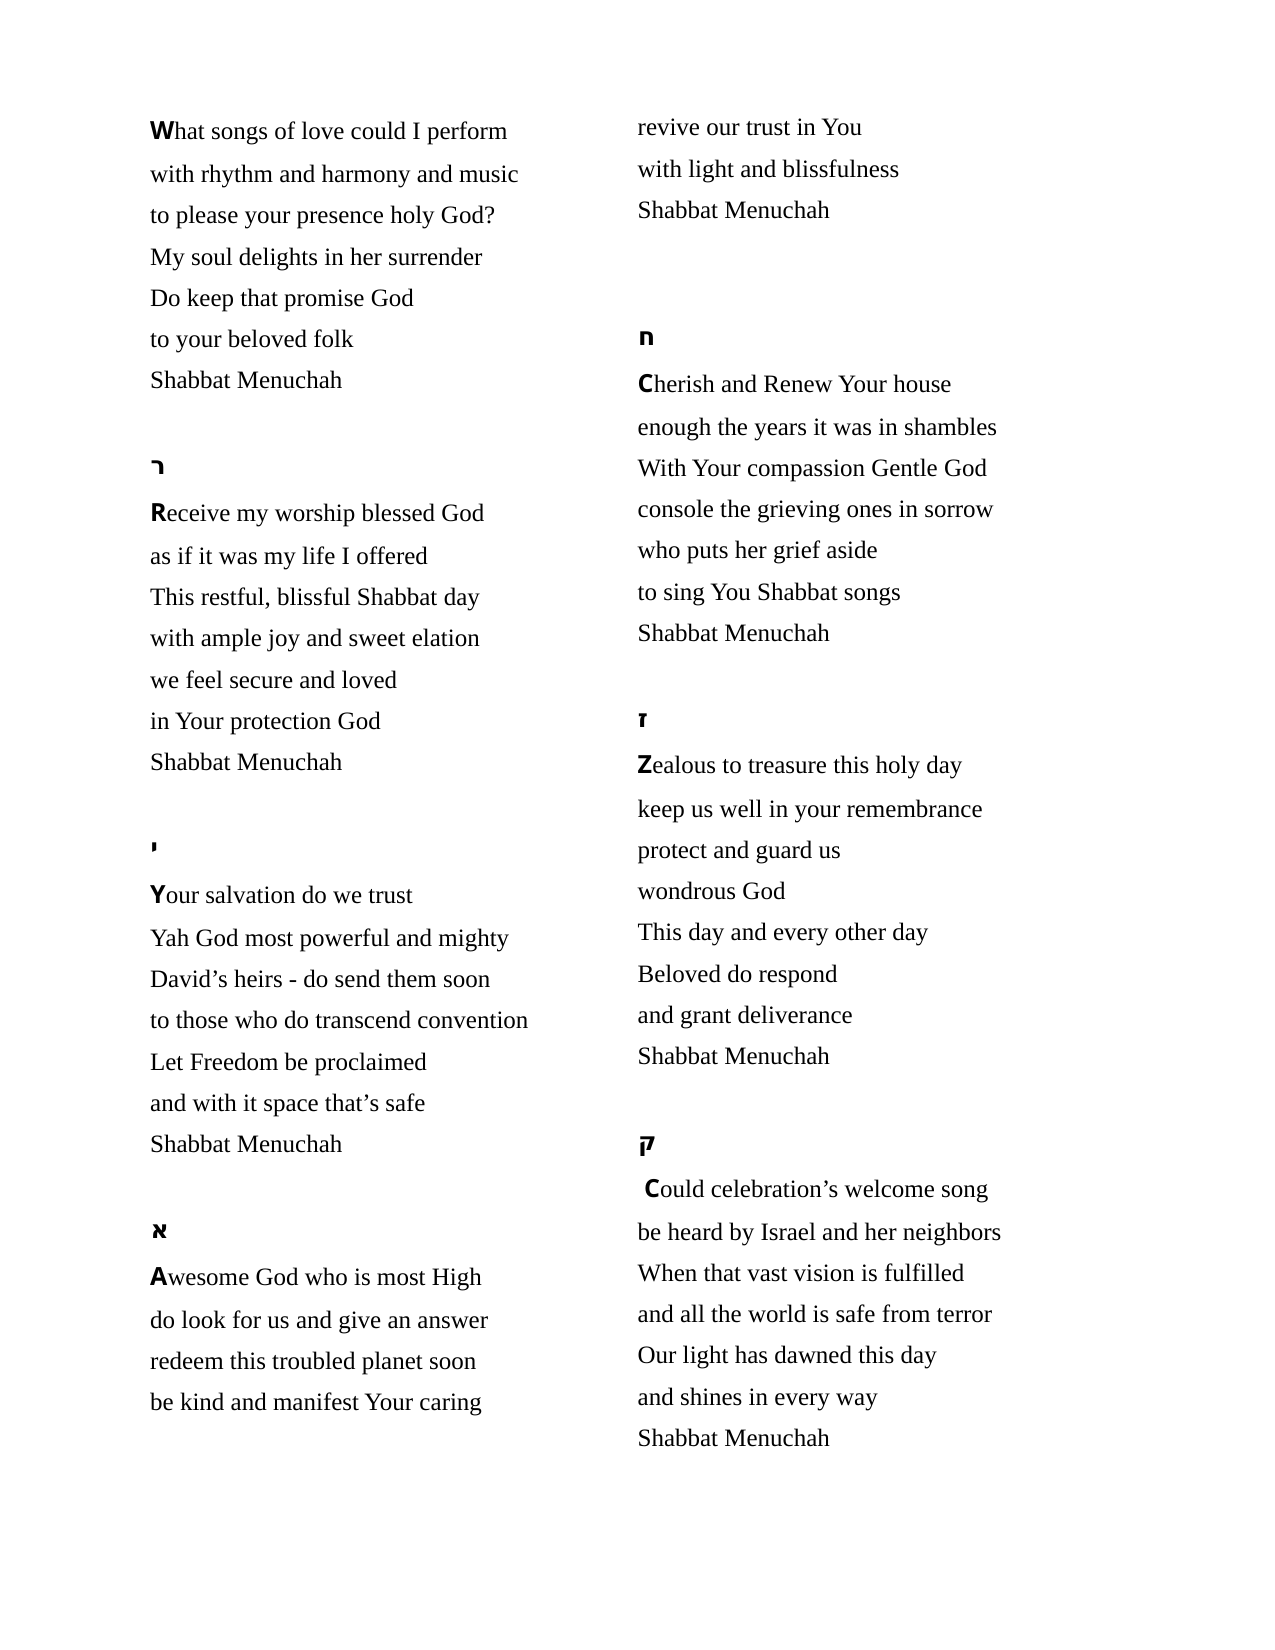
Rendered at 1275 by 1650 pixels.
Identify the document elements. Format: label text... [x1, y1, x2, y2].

text Shabbat Menuchah [150, 747, 637, 776]
text Yah God most powerful and mighty [150, 923, 637, 952]
text Shabbat Menuchah [150, 1129, 637, 1158]
text keep us well in your remembrance [637, 794, 1125, 822]
text Our light has dawned this day [637, 1341, 1125, 1369]
text ר [150, 448, 637, 482]
text ח [637, 319, 1125, 353]
text ‮ ‬Could celebration’s welcome song [637, 1170, 1125, 1204]
text Cherish and Renew Your house [637, 365, 1125, 399]
text Awesome God who is most High [150, 1258, 637, 1292]
text Your salvation do we trust [150, 876, 637, 910]
text redeem this troubled planet soon [150, 1346, 637, 1375]
text David’s heirs - do send them soon [150, 964, 637, 993]
text ז [637, 701, 1125, 735]
text be kind and manifest Your caring [150, 1387, 637, 1416]
text with light and blissfulness [637, 154, 1125, 182]
text With Your compassion Gentle God [637, 453, 1125, 482]
text Shabbat Menuchah [637, 1423, 1125, 1452]
text Shabbat Menuchah [637, 1041, 1125, 1070]
text Zealous to treasure this holy day [637, 747, 1125, 781]
text When that vast vision is fulfilled [637, 1258, 1125, 1287]
text be heard by Israel and her neighbors [637, 1217, 1125, 1246]
text and with it space that’s safe [150, 1088, 637, 1117]
text we feel secure and loved [150, 665, 637, 693]
text What songs of love could I perform [150, 112, 637, 147]
text to your beloved folk [150, 324, 637, 353]
text enough the years it was in shambles [637, 412, 1125, 441]
text with ample joy and sweet elation [150, 623, 637, 652]
text who puts her grief aside [637, 536, 1125, 564]
text Beloved do respond [637, 959, 1125, 987]
text protect and guard us [637, 835, 1125, 864]
text and shines in every way [637, 1382, 1125, 1411]
text This restful, blissful Shabbat day [150, 582, 637, 611]
text Receive my worship blessed God [150, 494, 637, 528]
text My soul delights in her surrender [150, 242, 637, 270]
text Let Freedom be proclaimed [150, 1047, 637, 1075]
text ‮ ‬ק [637, 1124, 1125, 1158]
text Shabbat Menuchah [637, 195, 1125, 224]
text and grant deliverance [637, 1000, 1125, 1029]
text as if it was my life I offered [150, 541, 637, 570]
text with rhythm and harmony and music [150, 159, 637, 188]
text and all the world is safe from terror [637, 1299, 1125, 1328]
text revive our trust in You [637, 112, 1125, 141]
text Shabbat Menuchah [150, 365, 637, 394]
text Do keep that promise God [150, 283, 637, 312]
text to those who do transcend convention [150, 1005, 637, 1034]
text This day and every other day [637, 917, 1125, 946]
text י [150, 830, 637, 864]
text Shabbat Menuchah [637, 618, 1125, 647]
text to please your presence holy God? [150, 200, 637, 229]
text console the grieving ones in sorrow [637, 494, 1125, 523]
text in Your protection God [150, 706, 637, 735]
text to sing You Shabbat songs [637, 577, 1125, 606]
text wondrous God [637, 876, 1125, 905]
text do look for us and give an answer [150, 1305, 637, 1333]
text א [150, 1212, 637, 1246]
